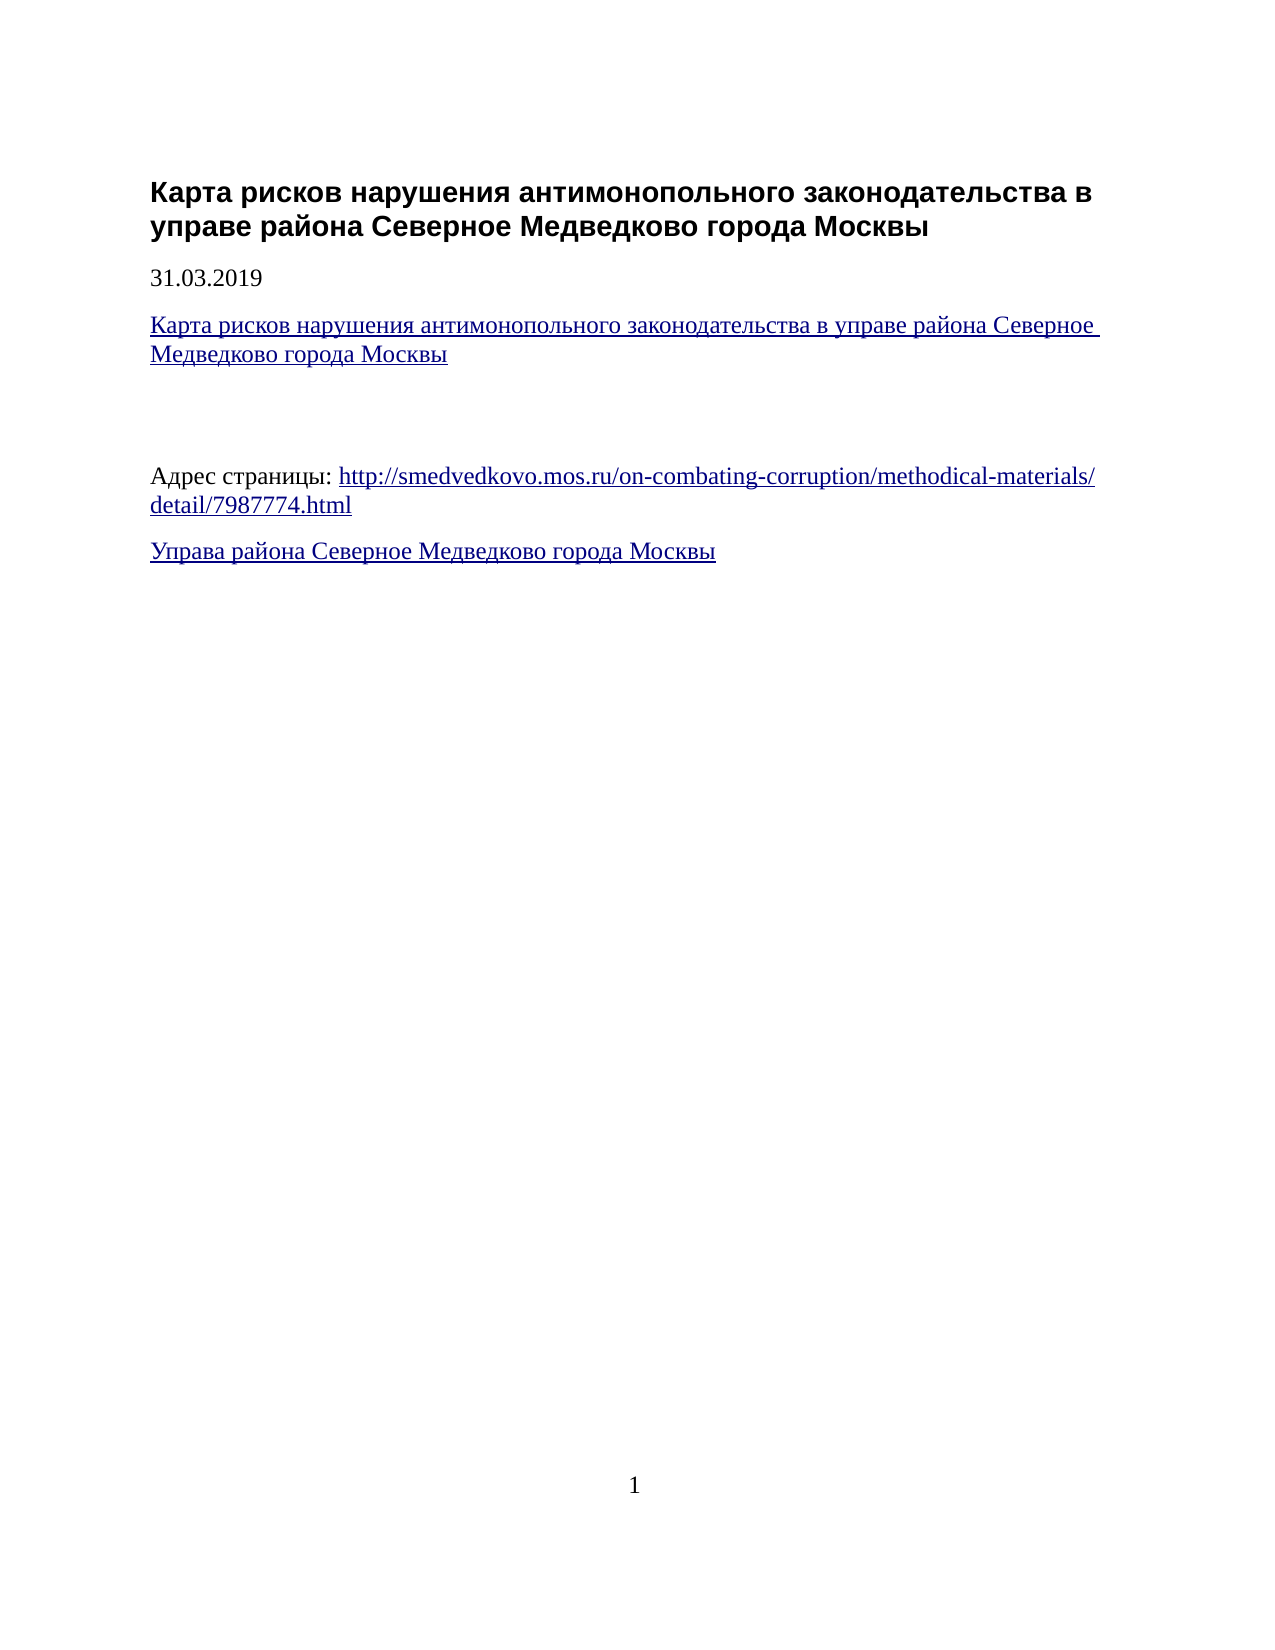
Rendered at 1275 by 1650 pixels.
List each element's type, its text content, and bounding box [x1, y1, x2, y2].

subtitle Карта рисков нарушения антимонопольного законодательства в управе района Северное Медведково города Москвы [150, 175, 1125, 242]
text Карта рисков нарушения антимонопольного законодательства в управе района Северное Медведково города Москвы [150, 310, 1125, 368]
text Управа района Северное Медведково города Москвы [150, 536, 1125, 565]
text 31.03.2019 [150, 263, 1125, 292]
text Адрес страницы: http://smedvedkovo.mos.ru/on-combating-corruption/methodical-materials/detail/7987774.html [150, 461, 1125, 518]
